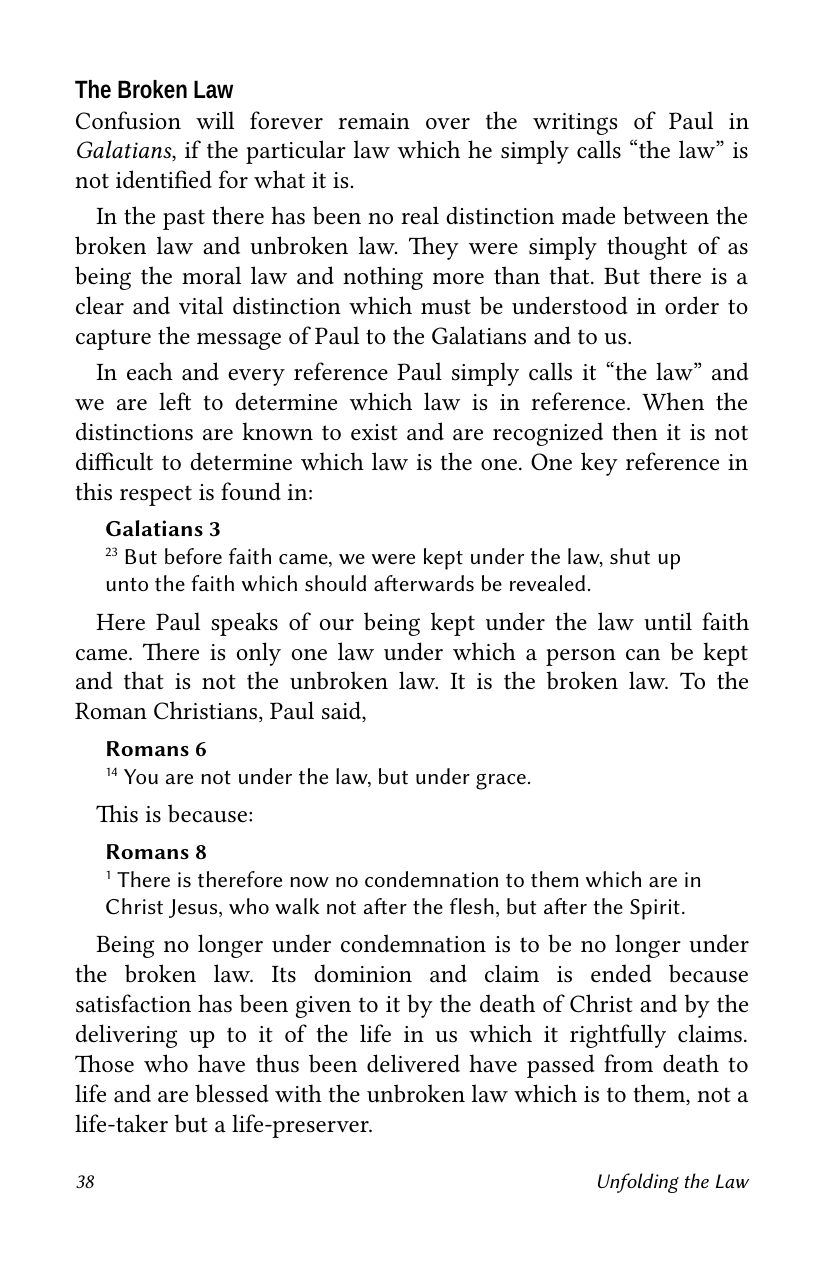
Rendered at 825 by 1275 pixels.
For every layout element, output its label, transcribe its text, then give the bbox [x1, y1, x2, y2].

text 23 But before faith came, we were kept under the law, shut up unto the faith which should afterwards be revealed. [105, 544, 720, 597]
text In each and every reference Paul simply calls it “the law” and we are left to determine which law is in reference. When the distinctions are known to exist and are recognized then it is not difficult to determine which law is the one. One key reference in this respect is found in: [75, 358, 750, 506]
subtitle The Broken Law [75, 75, 750, 104]
text 1 There is therefore now no condemnation to them which are in Christ Jesus, who walk not after the flesh, but after the Spirit. [105, 867, 720, 920]
text Being no longer under condemnation is to be no longer under the broken law. Its dominion and claim is ended because satisfaction has been given to it by the death of Christ and by the delivering up to it of the life in us which it rightfully claims. Those who have thus been delivered have passed from death to life and are blessed with the unbroken law which is to them, not a life-taker but a life-preserver. [75, 930, 750, 1138]
text 14 You are not under the law, but under grace. [105, 764, 720, 790]
text This is because: [75, 800, 750, 829]
text Here Paul speaks of our being kept under the law until faith came. There is only one law under which a person can be kept and that is not the unbroken law. It is the broken law. To the Roman Christians, Paul said, [75, 608, 750, 726]
text Romans 6 [105, 736, 750, 762]
text Romans 8 [105, 839, 750, 865]
text In the past there has been no real distinction made between the broken law and unbroken law. They were simply thought of as being the moral law and nothing more than that. But there is a clear and vital distinction which must be understood in order to capture the message of Paul to the Galatians and to us. [75, 202, 750, 351]
text Confusion will forever remain over the writings of Paul in Galatians, if the particular law which he simply calls “the law” is not identified for what it is. [75, 107, 750, 195]
text Galatians 3 [105, 516, 750, 542]
